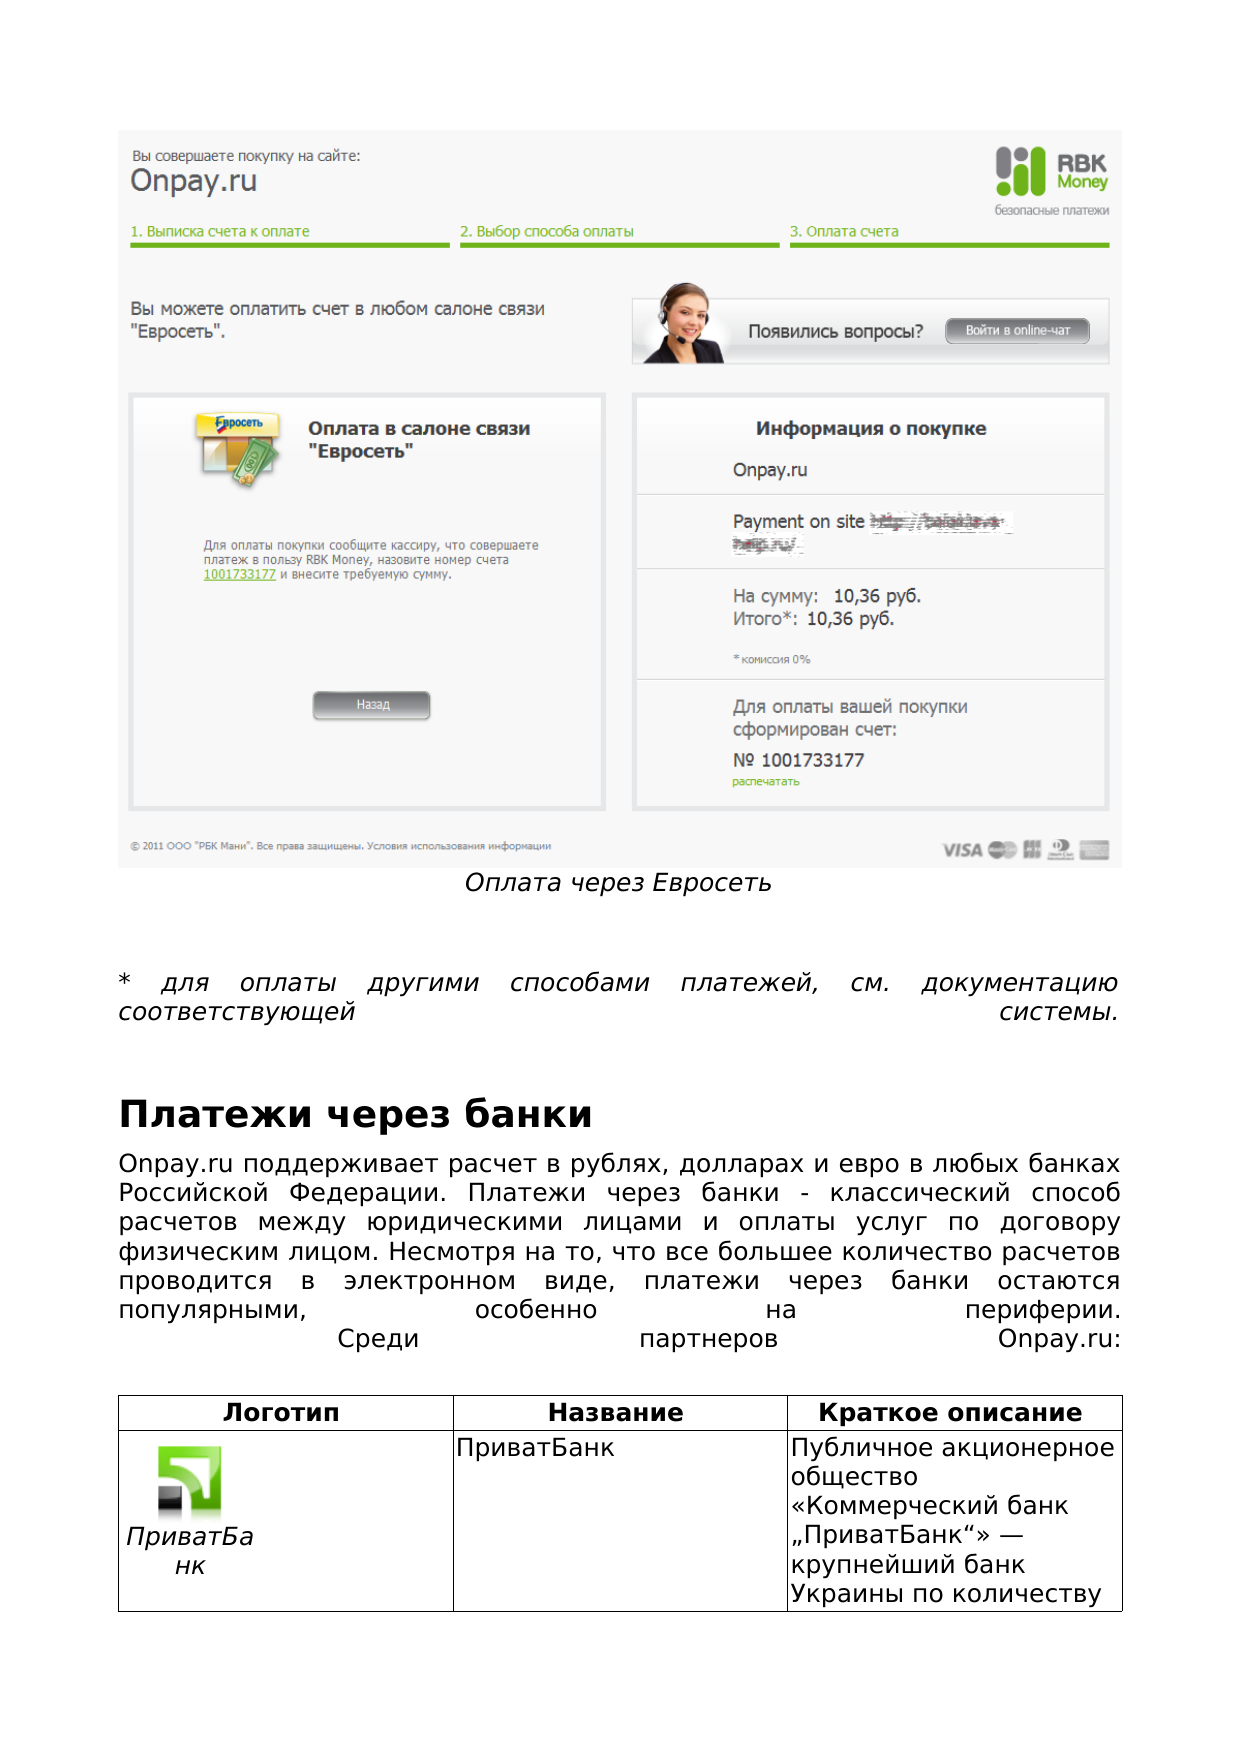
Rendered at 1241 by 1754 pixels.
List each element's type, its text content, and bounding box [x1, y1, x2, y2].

text Оплата через Евросеть [118, 868, 1122, 897]
picture [121, 1445, 262, 1523]
text Onpay.ru поддерживает расчет в рублях, долларах и евро в любых банках Российской Федерации. Платежи через банки - классический способ расчетов между юридическими лицами и оплаты услуг по договору физическим лицом. Несмотря на то, что все большее количество расчетов проводится в электронном виде, платежи через банки остаются популярными, особенно на периферии. Среди партнеров Onpay.ru: [118, 1149, 1122, 1382]
table_cell [119, 1431, 453, 1611]
table_cell Публичное акционерное общество «Коммерческий банк „ПриватБанк“» — крупнейший банк Украины по количеству [788, 1431, 1122, 1611]
subtitle Платежи через банки [118, 1093, 1122, 1137]
table_header Логотип [119, 1396, 453, 1430]
text * для оплаты другими способами платежей, см. документацию соответствующей системы. [118, 968, 1122, 1056]
picture [118, 130, 1123, 868]
table_header Краткое описание [788, 1396, 1122, 1430]
text [118, 897, 1122, 956]
table_cell ПриватБанк [454, 1431, 787, 1611]
table_header Название [454, 1396, 787, 1430]
